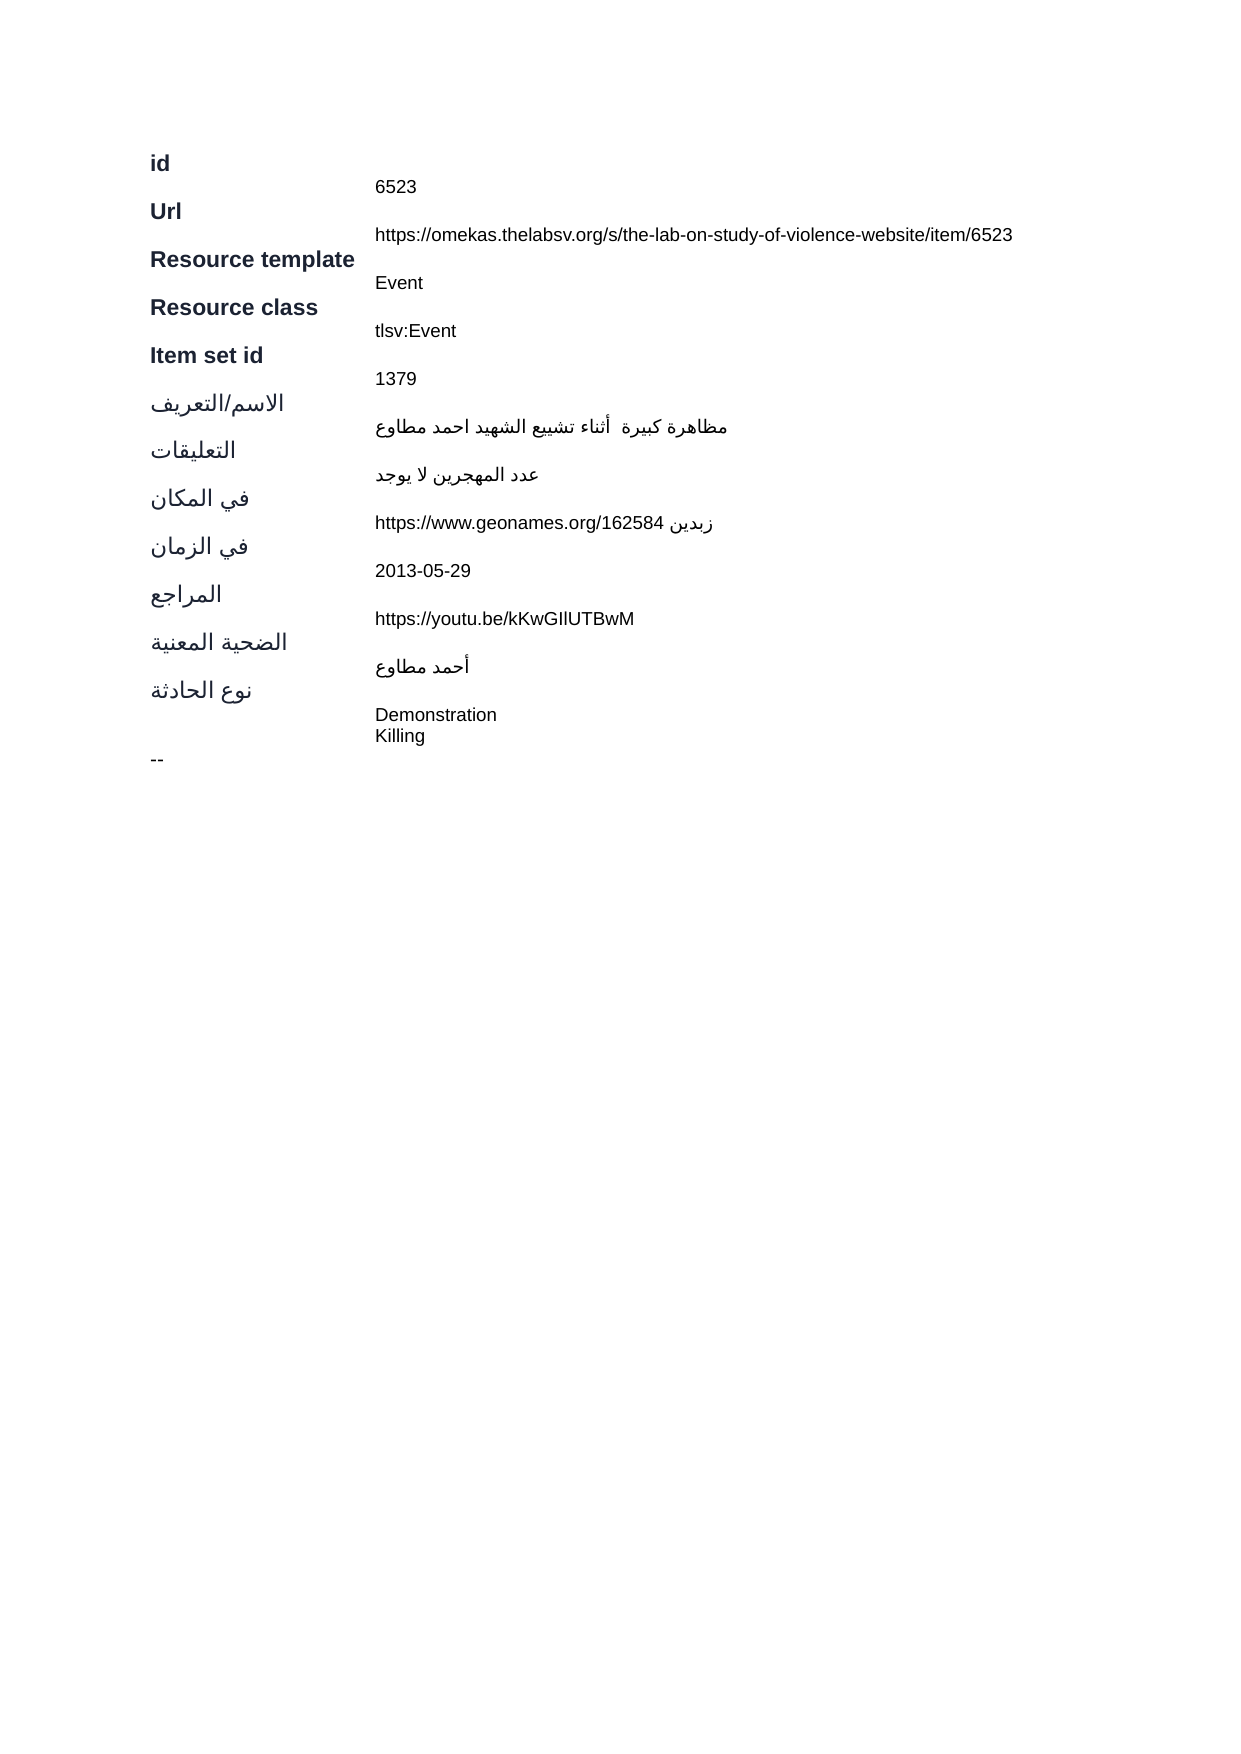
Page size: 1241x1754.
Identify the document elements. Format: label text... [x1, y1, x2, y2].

text مظاهرة كبيرة أثناء تشييع الشهيد احمد مطاوع [375, 416, 1090, 437]
text tlsv:Event [375, 320, 1090, 342]
text أحمد مطاوع [375, 656, 1090, 677]
text -- [150, 747, 1090, 771]
text الاسم/التعريف [150, 389, 1090, 416]
text نوع الحادثة [150, 677, 1090, 703]
text id [150, 150, 1090, 176]
text https://omekas.thelabsv.org/s/the-lab-on-study-of-violence-website/item/6523 [375, 224, 1090, 246]
text Killing [375, 725, 1090, 747]
text https://www.geonames.org/162584 زبدين [375, 512, 1090, 533]
text في الزمان [150, 533, 1090, 560]
text Resource template [150, 246, 1090, 272]
text 1379 [375, 368, 1090, 389]
text التعليقات [150, 437, 1090, 464]
text المراجع [150, 581, 1090, 608]
text Item set id [150, 342, 1090, 368]
text الضحية المعنية [150, 629, 1090, 656]
text Resource class [150, 294, 1090, 320]
text Demonstration [375, 703, 1090, 725]
text 6523 [375, 176, 1090, 198]
text Url [150, 198, 1090, 224]
text عدد المهجرين لا يوجد [375, 464, 1090, 485]
text في المكان [150, 485, 1090, 512]
text 2013-05-29 [375, 560, 1090, 581]
text https://youtu.be/kKwGIlUTBwM [375, 608, 1090, 629]
text Event [375, 272, 1090, 294]
